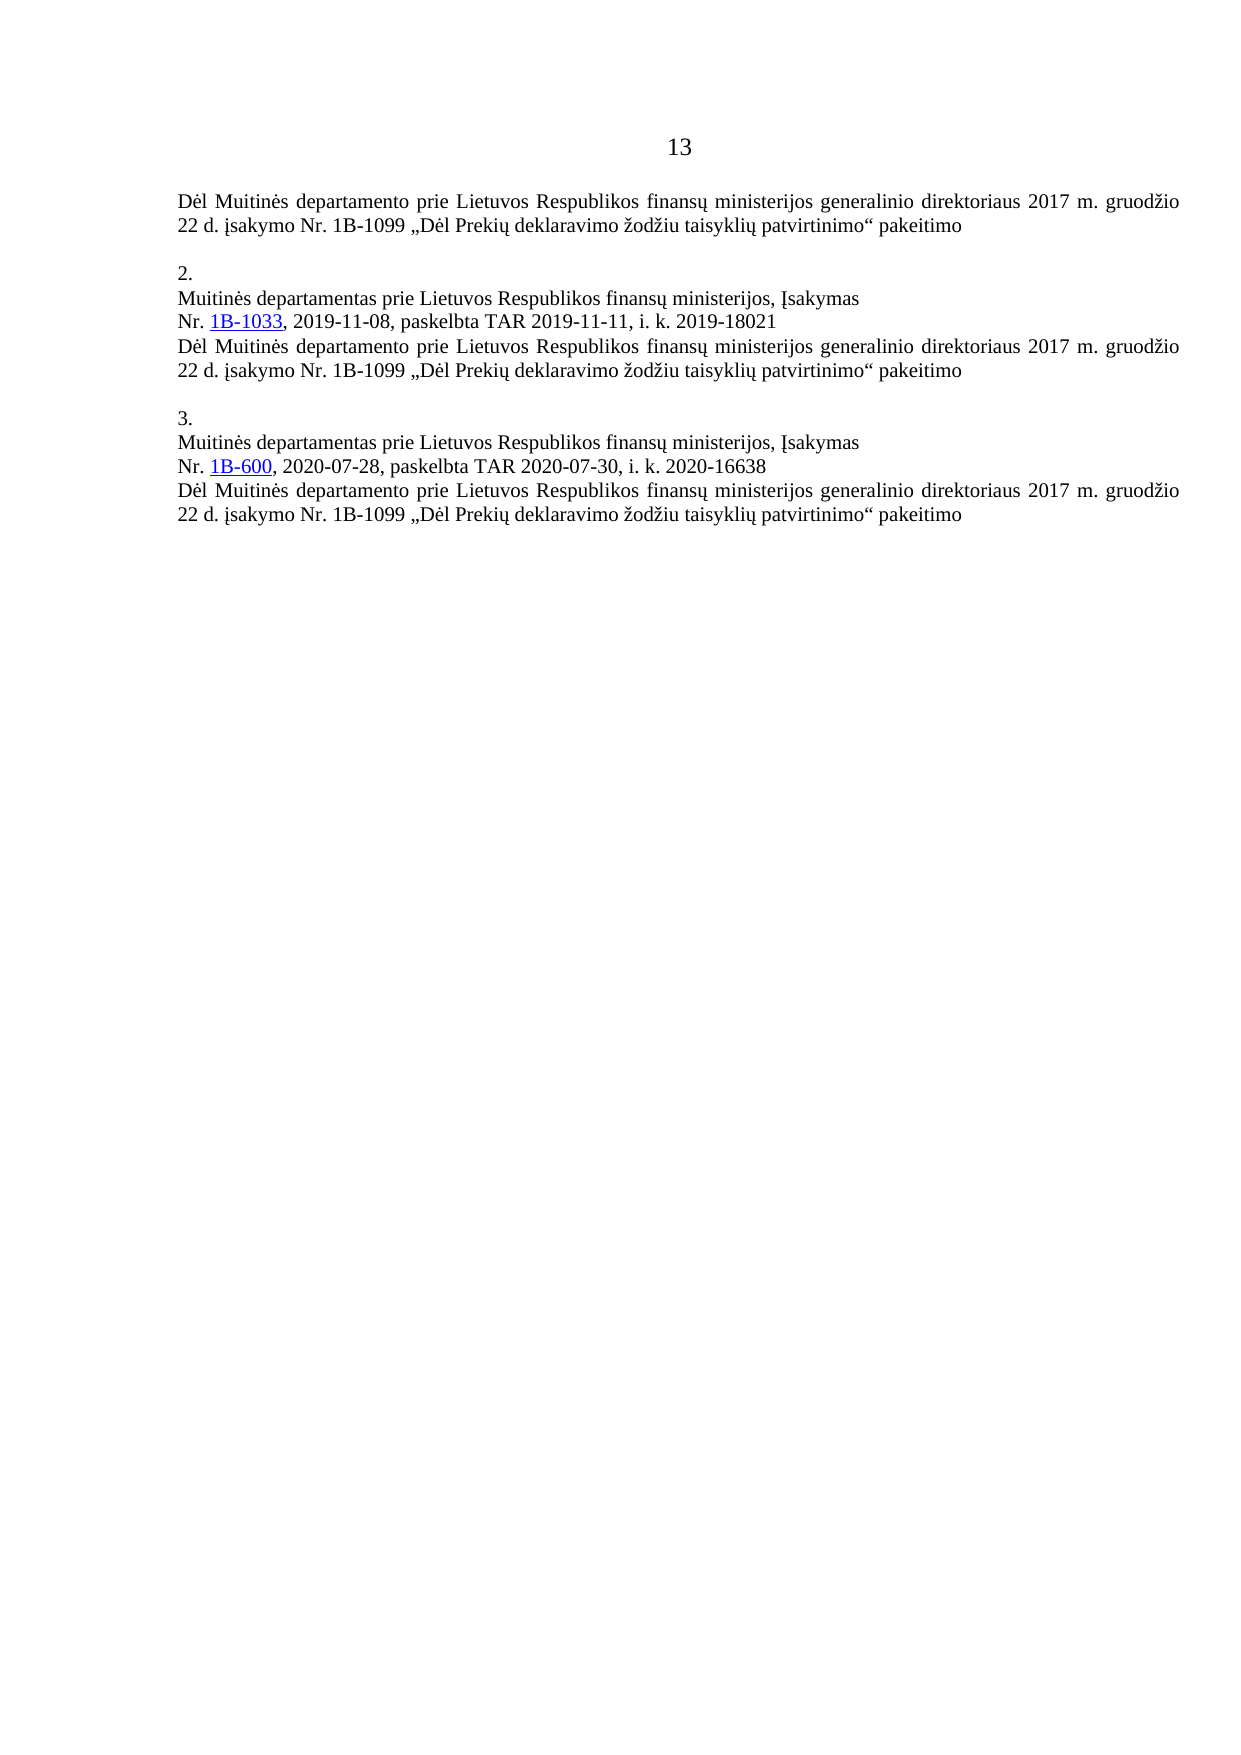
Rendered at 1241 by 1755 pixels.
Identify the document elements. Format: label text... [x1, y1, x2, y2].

text 3. [177, 406, 1181, 430]
text Muitinės departamentas prie Lietuvos Respublikos finansų ministerijos, Įsakymas [177, 285, 1181, 309]
text Nr. 1B-600, 2020-07-28, paskelbta TAR 2020-07-30, i. k. 2020-16638 [177, 454, 1181, 478]
text Nr. 1B-1033, 2019-11-08, paskelbta TAR 2019-11-11, i. k. 2019-18021 [177, 309, 1181, 333]
text 2. [177, 261, 1181, 285]
text Dėl Muitinės departamento prie Lietuvos Respublikos finansų ministerijos generalinio direktoriaus 2017 m. gruodžio 22 d. įsakymo Nr. 1B-1099 „Dėl Prekių deklaravimo žodžiu taisyklių patvirtinimo“ pakeitimo [177, 478, 1181, 526]
text Muitinės departamentas prie Lietuvos Respublikos finansų ministerijos, Įsakymas [177, 430, 1181, 454]
text Dėl Muitinės departamento prie Lietuvos Respublikos finansų ministerijos generalinio direktoriaus 2017 m. gruodžio 22 d. įsakymo Nr. 1B-1099 „Dėl Prekių deklaravimo žodžiu taisyklių patvirtinimo“ pakeitimo [177, 189, 1181, 237]
text Dėl Muitinės departamento prie Lietuvos Respublikos finansų ministerijos generalinio direktoriaus 2017 m. gruodžio 22 d. įsakymo Nr. 1B-1099 „Dėl Prekių deklaravimo žodžiu taisyklių patvirtinimo“ pakeitimo [177, 333, 1181, 382]
